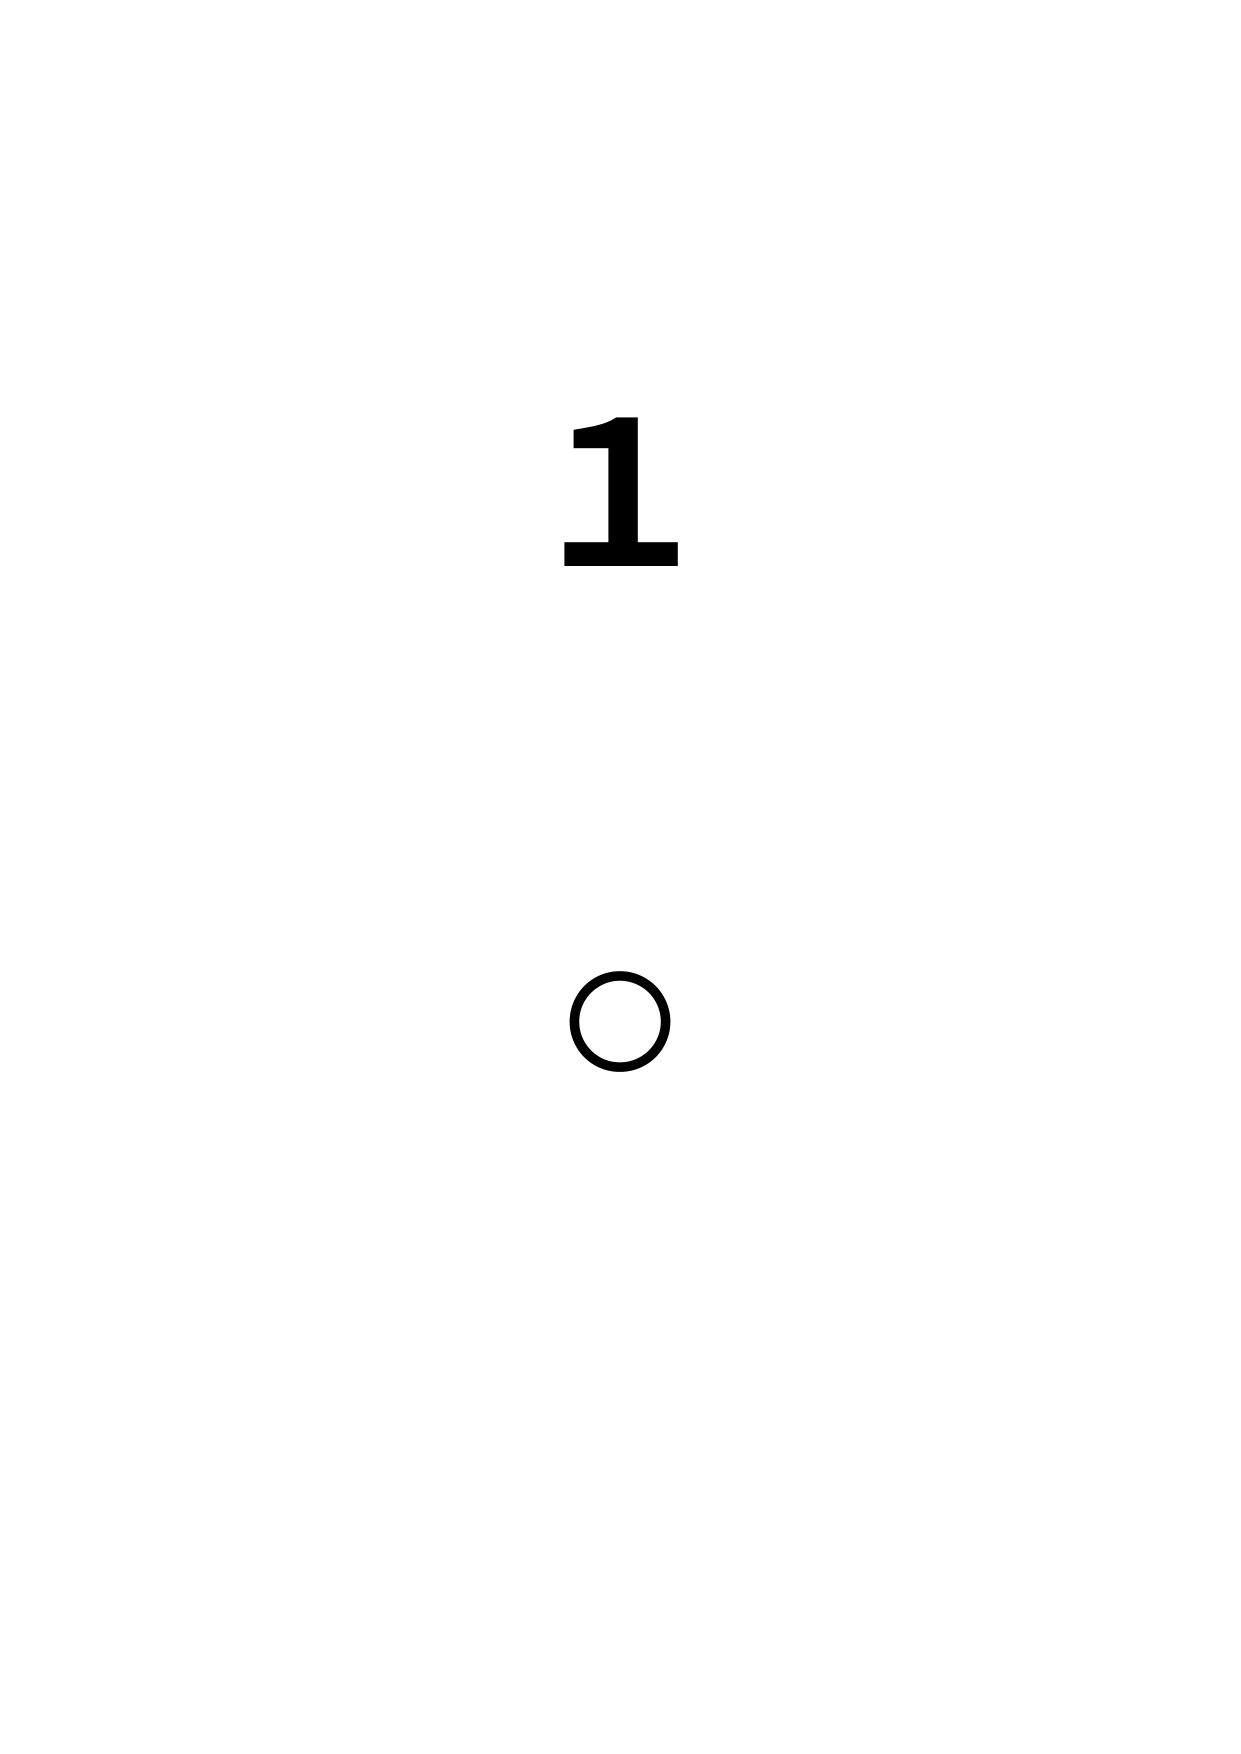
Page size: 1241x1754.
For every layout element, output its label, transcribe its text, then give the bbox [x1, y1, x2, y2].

text ○ [118, 877, 1122, 1139]
text １ [118, 381, 1122, 614]
